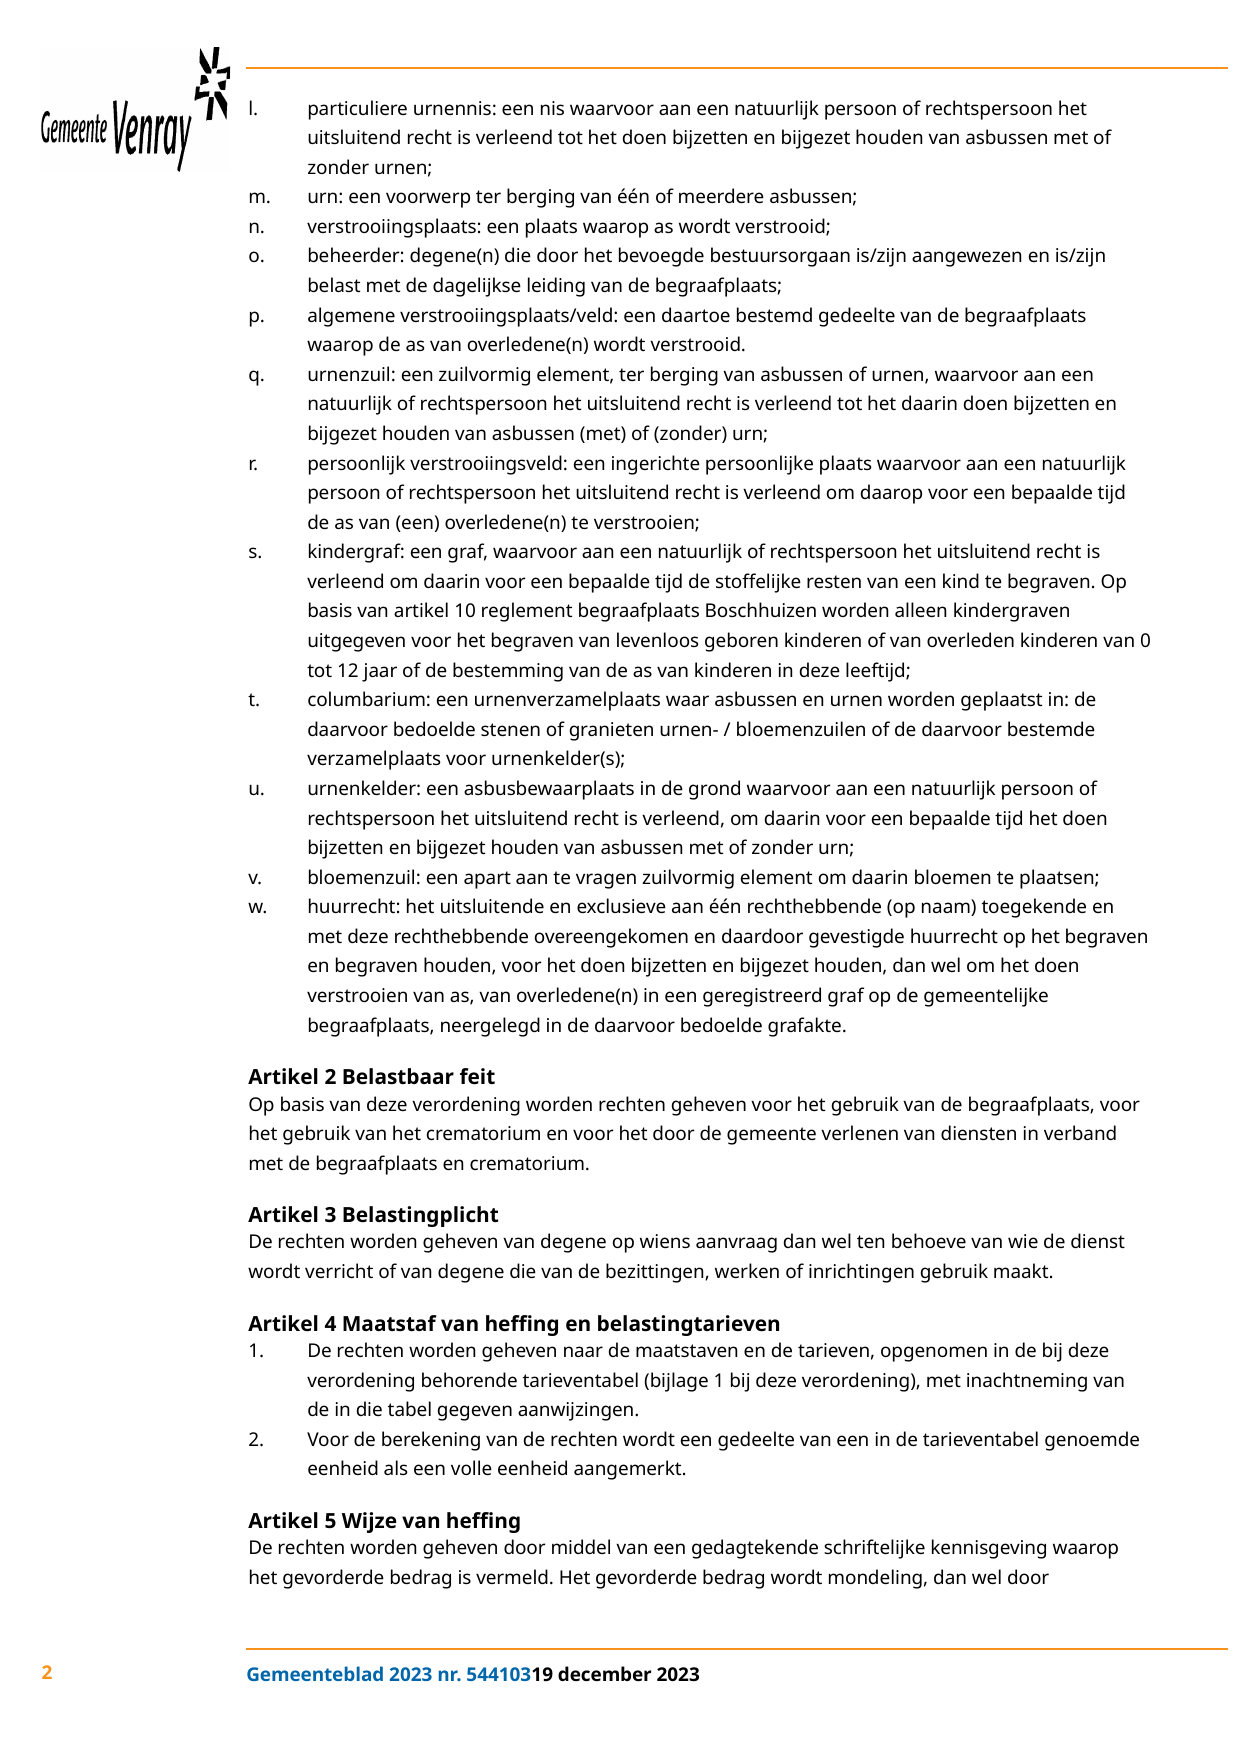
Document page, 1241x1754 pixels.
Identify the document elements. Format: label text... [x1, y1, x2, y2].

text Op basis van deze verordening worden rechten geheven voor het gebruik van de begraafplaats, voor het gebruik van het crematorium en voor het door de gemeente verlenen van diensten in verband met de begraafplaats en crematorium. [248, 1091, 1152, 1176]
list urnenkelder: een asbusbewaarplaats in de grond waarvoor aan een natuurlijk persoon of rechtspersoon het uitsluitend recht is verleend, om daarin voor een bepaalde tijd het doen bijzetten en bijgezet houden van asbussen met of zonder urn; [248, 775, 1152, 860]
text De rechten worden geheven door middel van een gedagtekende schriftelijke kennisgeving waarop het gevorderde bedrag is vermeld. Het gevorderde bedrag wordt mondeling, dan wel door [248, 1534, 1152, 1590]
list persoonlijk verstrooiingsveld: een ingerichte persoonlijke plaats waarvoor aan een natuurlijk persoon of rechtspersoon het uitsluitend recht is verleend om daarop voor een bepaalde tijd de as van (een) overledene(n) te verstrooien; [248, 450, 1152, 535]
list urn: een voorwerp ter berging van één of meerdere asbussen; [248, 183, 1152, 209]
text Artikel 5 Wijze van heffing [248, 1506, 1152, 1534]
list algemene verstrooiingsplaats/veld: een daartoe bestemd gedeelte van de begraafplaats waarop de as van overledene(n) wordt verstrooid. [248, 302, 1152, 357]
picture [41, 47, 231, 172]
list verstrooiingsplaats: een plaats waarop as wordt verstrooid; [248, 213, 1152, 239]
list urnenzuil: een zuilvormig element, ter berging van asbussen of urnen, waarvoor aan een natuurlijk of rechtspersoon het uitsluitend recht is verleend tot het daarin doen bijzetten en bijgezet houden van asbussen (met) of (zonder) urn; [248, 361, 1152, 446]
list columbarium: een urnenverzamelplaats waar asbussen en urnen worden geplaatst in: de daarvoor bedoelde stenen of granieten urnen- / bloemenzuilen of de daarvoor bestemde verzamelplaats voor urnenkelder(s); [248, 686, 1152, 771]
list bloemenzuil: een apart aan te vragen zuilvormig element om daarin bloemen te plaatsen; [248, 864, 1152, 890]
text Artikel 4 Maatstaf van heffing en belastingtarieven [248, 1309, 1152, 1337]
text Artikel 3 Belastingplicht [248, 1200, 1152, 1229]
list Voor de berekening van de rechten wordt een gedeelte van een in de tarieventabel genoemde eenheid als een volle eenheid aangemerkt. [248, 1426, 1152, 1481]
list kindergraf: een graf, waarvoor aan een natuurlijk of rechtspersoon het uitsluitend recht is verleend om daarin voor een bepaalde tijd de stoffelijke resten van een kind te begraven. Op basis van artikel 10 reglement begraafplaats Boschhuizen worden alleen kindergraven uitgegeven voor het begraven van levenloos geboren kinderen of van overleden kinderen van 0 tot 12 jaar of de bestemming van de as van kinderen in deze leeftijd; [248, 538, 1152, 683]
list beheerder: degene(n) die door het bevoegde bestuursorgaan is/zijn aangewezen en is/zijn belast met de dagelijkse leiding van de begraafplaats; [248, 243, 1152, 298]
list De rechten worden geheven naar de maatstaven en de tarieven, opgenomen in de bij deze verordening behorende tarieventabel (bijlage 1 bij deze verordening), met inachtneming van de in die tabel gegeven aanwijzingen. [248, 1337, 1152, 1422]
list huurrecht: het uitsluitende en exclusieve aan één rechthebbende (op naam) toegekende en met deze rechthebbende overeengekomen en daardoor gevestigde huurrecht op het begraven en begraven houden, voor het doen bijzetten en bijgezet houden, dan wel om het doen verstrooien van as, van overledene(n) in een geregistreerd graf op de gemeentelijke begraafplaats, neergelegd in de daarvoor bedoelde grafakte. [248, 893, 1152, 1038]
text De rechten worden geheven van degene op wiens aanvraag dan wel ten behoeve van wie de dienst wordt verricht of van degene die van de bezittingen, werken of inrichtingen gebruik maakt. [248, 1229, 1152, 1284]
list particuliere urnennis: een nis waarvoor aan een natuurlijk persoon of rechtspersoon het uitsluitend recht is verleend tot het doen bijzetten en bijgezet houden van asbussen met of zonder urnen; [248, 95, 1152, 180]
text Artikel 2 Belastbaar feit [248, 1062, 1152, 1091]
